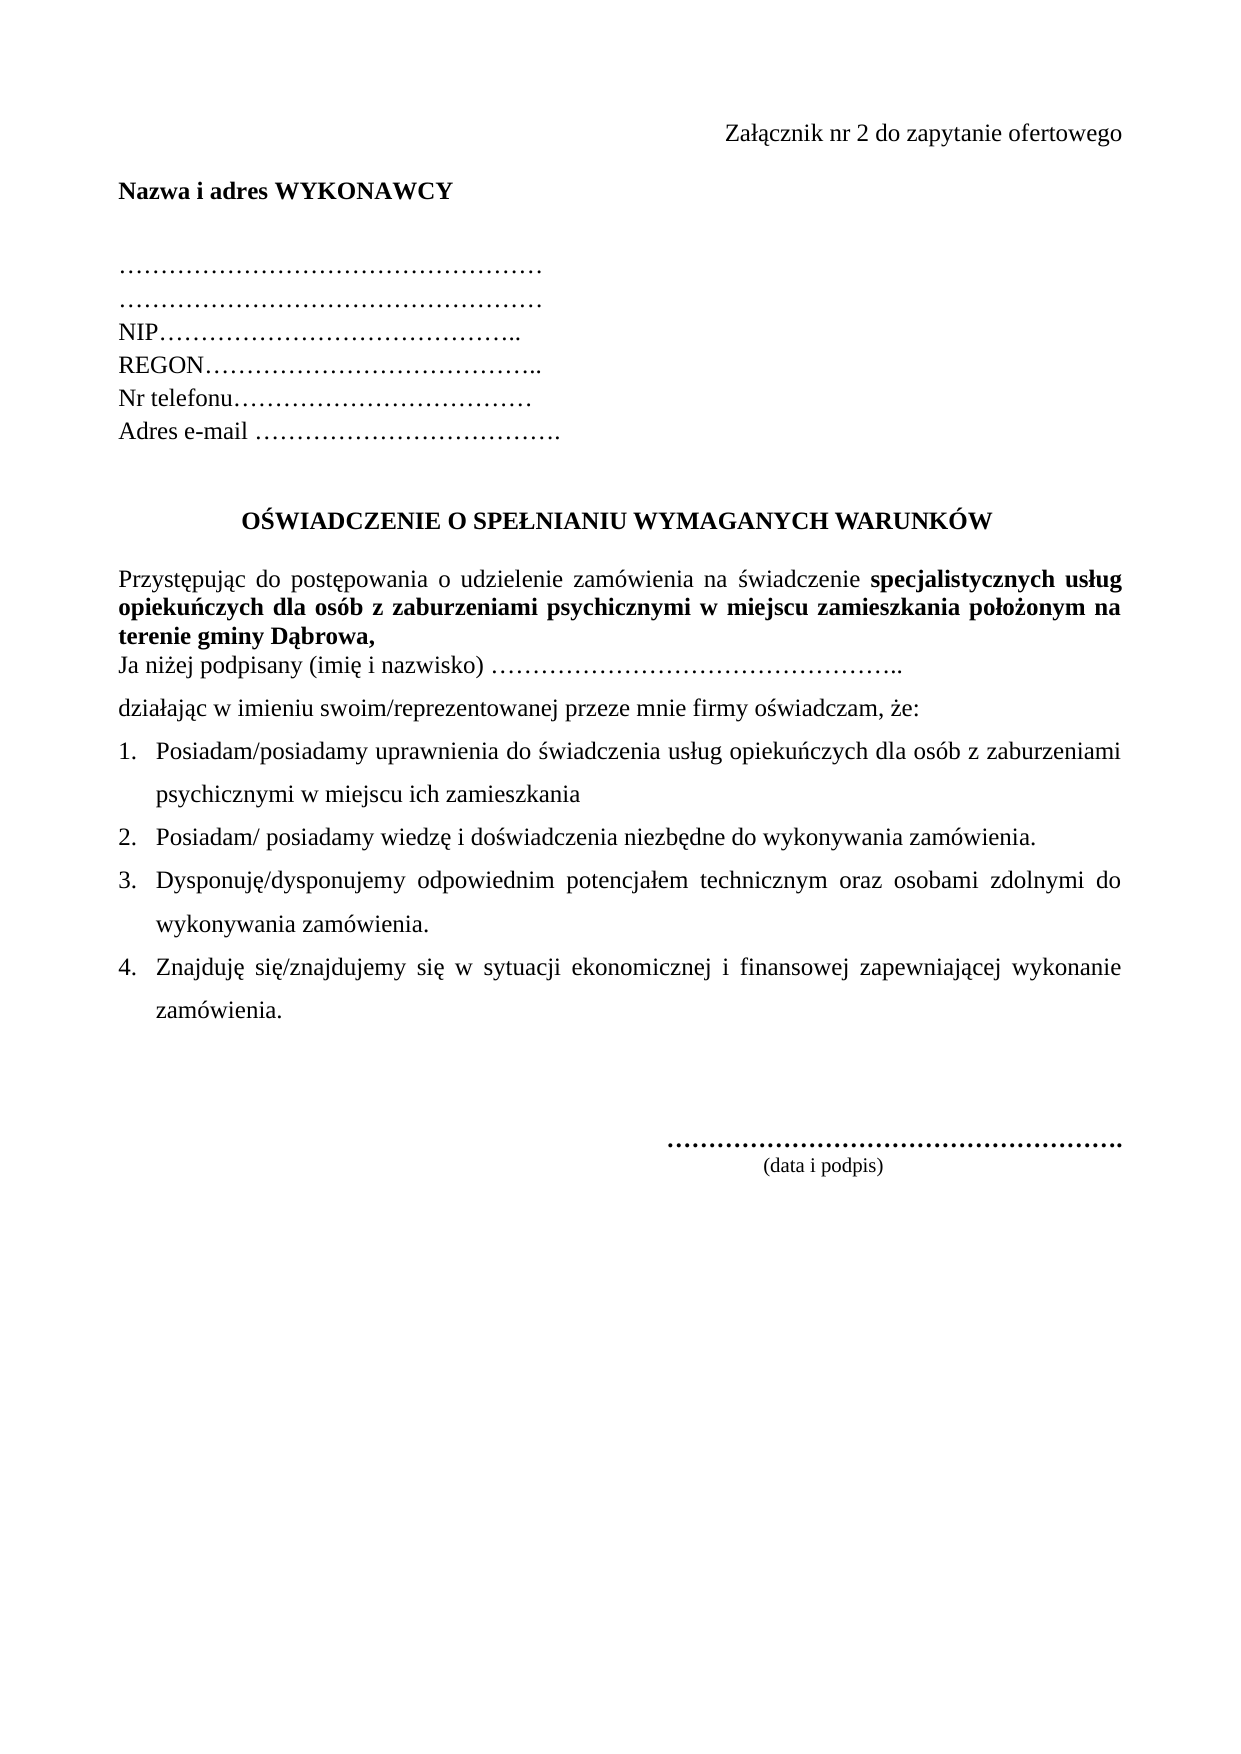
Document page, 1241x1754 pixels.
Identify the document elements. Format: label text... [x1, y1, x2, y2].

text …………………………………………… …………………………………………… NIP…………………………………….. [118, 251, 1122, 345]
text (data i podpis) [118, 1153, 1122, 1177]
text Adres e-mail ………………………………. [118, 416, 1122, 444]
list Znajduję się/znajdujemy się w sytuacji ekonomicznej i finansowej zapewniającej wykonanie zamówienia. [118, 952, 1122, 1024]
text działając w imieniu swoim/reprezentowanej przeze mnie firmy oświadczam, że: [118, 693, 1122, 722]
text Nazwa i adres WYKONAWCY [118, 176, 1122, 205]
text Nr telefonu……………………………… [118, 383, 1122, 411]
list Posiadam/posiadamy uprawnienia do świadczenia usług opiekuńczych dla osób z zaburzeniami psychicznymi w miejscu ich zamieszkania [118, 736, 1122, 808]
text Ja niżej podpisany (imię i nazwisko) ………………………………………….. [118, 650, 1122, 679]
text OŚWIADCZENIE O SPEŁNIANIU WYMAGANYCH WARUNKÓW [118, 506, 1122, 535]
text Przystępując do postępowania o udzielenie zamówienia na świadczenie specjalistycznych usług opiekuńczych dla osób z zaburzeniami psychicznymi w miejscu zamieszkania położonym na terenie gminy Dąbrowa, [118, 564, 1122, 650]
list Posiadam/ posiadamy wiedzę i doświadczenia niezbędne do wykonywania zamówienia. [118, 822, 1122, 851]
text Załącznik nr 2 do zapytanie ofertowego [118, 118, 1122, 147]
text REGON………………………………….. [118, 350, 1122, 378]
list Dysponuję/dysponujemy odpowiednim potencjałem technicznym oraz osobami zdolnymi do wykonywania zamówienia. [118, 866, 1122, 937]
text ………………………………………………. [118, 1124, 1122, 1153]
